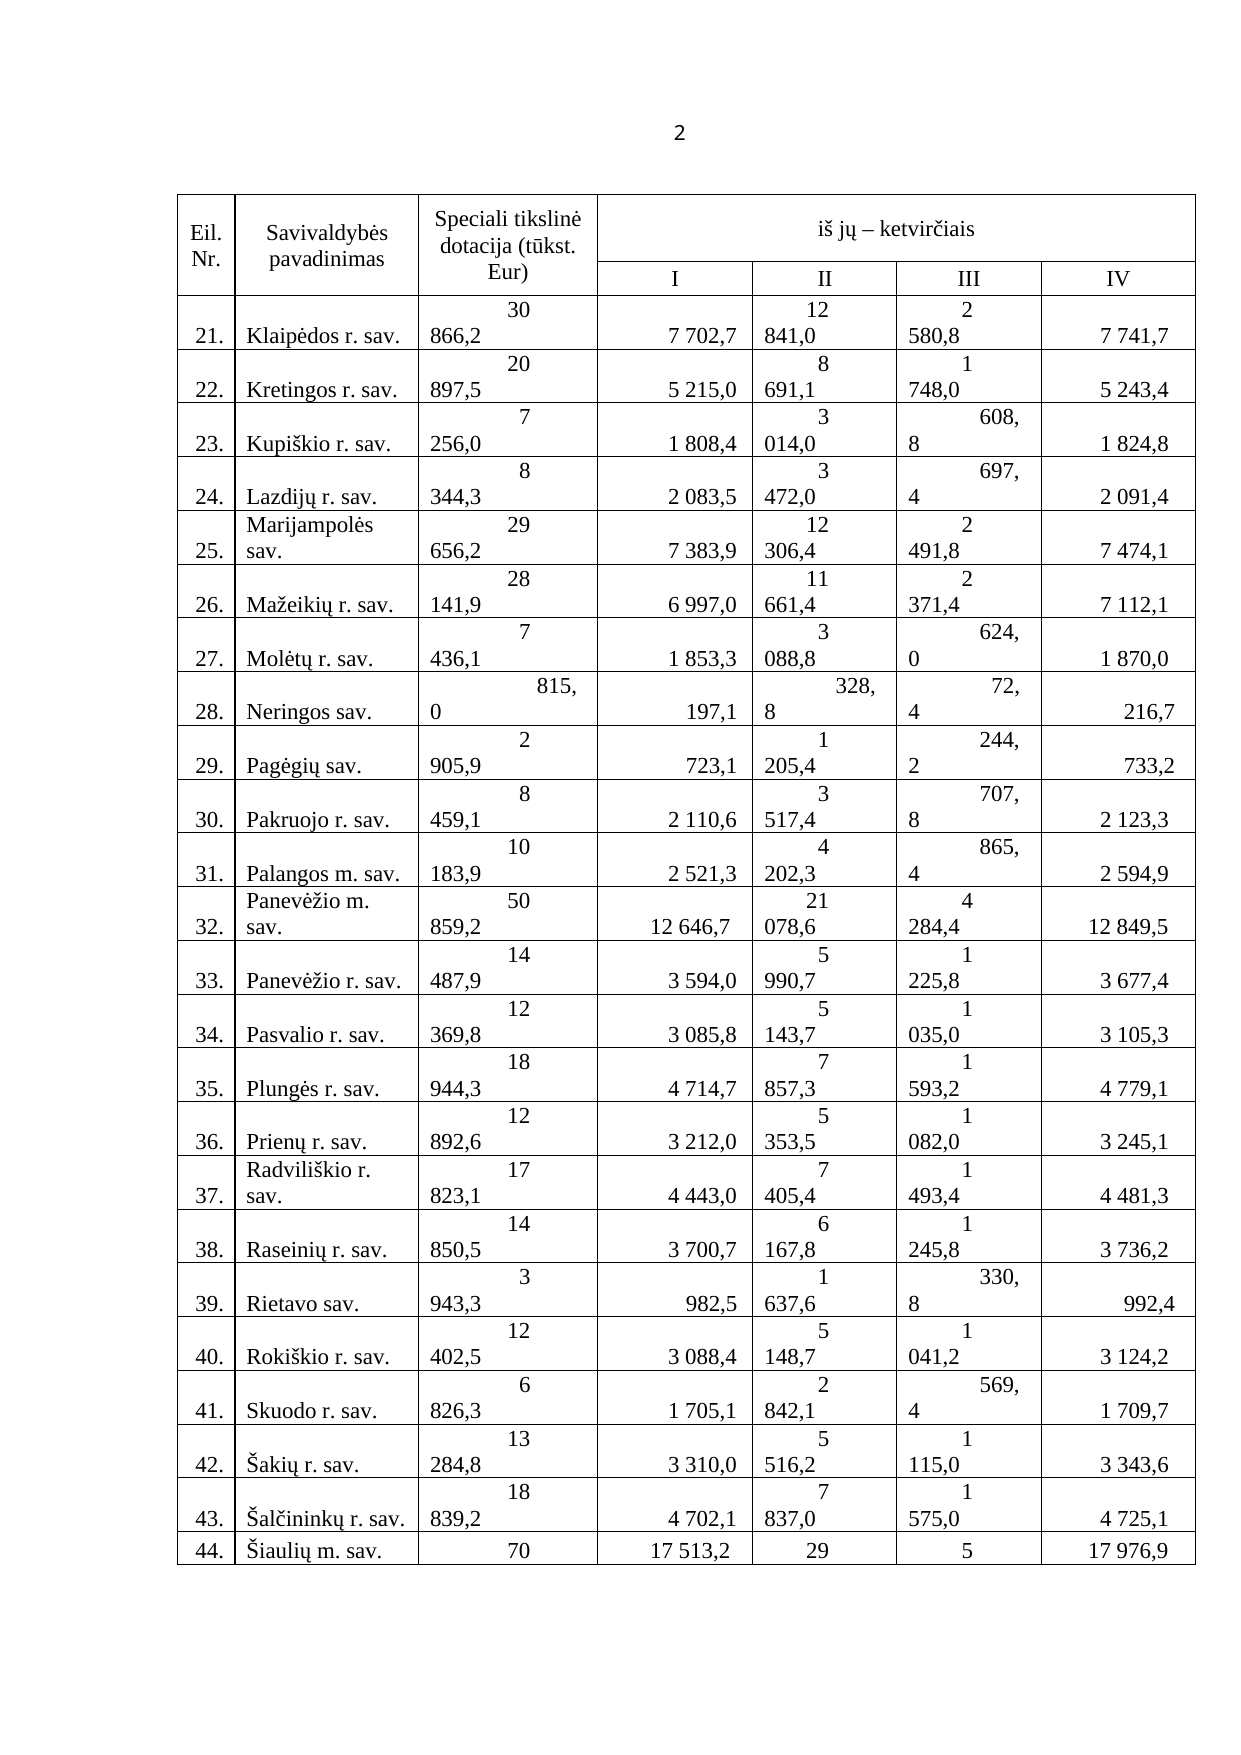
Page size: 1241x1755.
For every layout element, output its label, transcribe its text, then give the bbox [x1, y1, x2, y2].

table_cell 14 487,9 [419, 941, 597, 993]
table_cell Šalčininkų r. sav. [236, 1478, 418, 1531]
table_cell 12 306,4 [753, 511, 896, 563]
table_cell 25. [178, 511, 234, 563]
table_cell 4 714,7 [598, 1048, 752, 1101]
table_cell 8 459,1 [419, 780, 597, 832]
table_cell I [598, 262, 752, 295]
table_cell 4 284,4 [897, 887, 1041, 940]
table_cell 608,8 [897, 403, 1041, 456]
table_cell 37. [178, 1156, 234, 1208]
table_cell 4 481,3 [1042, 1156, 1195, 1208]
table_cell 12 841,0 [753, 296, 896, 348]
table_cell 5 353,5 [753, 1102, 896, 1155]
table_cell 3 700,7 [598, 1210, 752, 1262]
table_cell 1 824,8 [1042, 403, 1195, 456]
table_cell 723,1 [598, 726, 752, 778]
table_cell 2 110,6 [598, 780, 752, 832]
table_cell 4 779,1 [1042, 1048, 1195, 1101]
table_cell 28. [178, 672, 234, 725]
table_cell 1 709,7 [1042, 1371, 1195, 1423]
table_cell 44. [178, 1532, 234, 1563]
table_cell 2 842,1 [753, 1371, 896, 1423]
table_cell 1 808,4 [598, 403, 752, 456]
table_cell 1 493,4 [897, 1156, 1041, 1208]
table_cell IV [1042, 262, 1195, 295]
table_cell 3 677,4 [1042, 941, 1195, 993]
table_cell 7 741,7 [1042, 296, 1195, 348]
table_cell 1 853,3 [598, 618, 752, 671]
table_cell 1 225,8 [897, 941, 1041, 993]
table_cell 3 105,3 [1042, 995, 1195, 1047]
table_cell 7 405,4 [753, 1156, 896, 1208]
table_cell 5 148,7 [753, 1317, 896, 1370]
table_cell Kretingos r. sav. [236, 350, 418, 402]
table_cell 3 088,4 [598, 1317, 752, 1370]
table_cell 1 705,1 [598, 1371, 752, 1423]
table_cell 3 310,0 [598, 1425, 752, 1477]
table_cell 13 284,8 [419, 1425, 597, 1477]
table_cell Šakių r. sav. [236, 1425, 418, 1477]
table_cell 2 371,4 [897, 565, 1041, 617]
table_cell 5 [897, 1532, 1041, 1563]
table_cell 10 183,9 [419, 833, 597, 886]
table_cell Pakruojo r. sav. [236, 780, 418, 832]
table_cell Raseinių r. sav. [236, 1210, 418, 1262]
table_cell 20 897,5 [419, 350, 597, 402]
table_header Savivaldybės pavadinimas [236, 195, 418, 295]
table_cell 7 383,9 [598, 511, 752, 563]
table_cell Šiaulių m. sav. [236, 1532, 418, 1563]
table_cell 31. [178, 833, 234, 886]
table_cell 7 112,1 [1042, 565, 1195, 617]
table_cell 707,8 [897, 780, 1041, 832]
table_cell 17 823,1 [419, 1156, 597, 1208]
table_cell 5 215,0 [598, 350, 752, 402]
table_cell 4 725,1 [1042, 1478, 1195, 1531]
table_cell 1 870,0 [1042, 618, 1195, 671]
table_cell 992,4 [1042, 1263, 1195, 1316]
table_cell 43. [178, 1478, 234, 1531]
table_cell 7 837,0 [753, 1478, 896, 1531]
table_cell Rokiškio r. sav. [236, 1317, 418, 1370]
table_cell 5 143,7 [753, 995, 896, 1047]
table_cell Plungės r. sav. [236, 1048, 418, 1101]
table_cell 4 702,1 [598, 1478, 752, 1531]
table_cell 697,4 [897, 457, 1041, 510]
table_cell 7 702,7 [598, 296, 752, 348]
table_cell 35. [178, 1048, 234, 1101]
table_cell 12 849,5 [1042, 887, 1195, 940]
table_cell 7 474,1 [1042, 511, 1195, 563]
table_cell 40. [178, 1317, 234, 1370]
table_cell 3 517,4 [753, 780, 896, 832]
table_cell 865,4 [897, 833, 1041, 886]
table_cell 3 594,0 [598, 941, 752, 993]
table_cell 197,1 [598, 672, 752, 725]
table_cell 24. [178, 457, 234, 510]
table_cell 3 736,2 [1042, 1210, 1195, 1262]
table_cell Palangos m. sav. [236, 833, 418, 886]
table_cell 23. [178, 403, 234, 456]
table_cell II [753, 262, 896, 295]
table_cell 41. [178, 1371, 234, 1423]
table_cell 3 085,8 [598, 995, 752, 1047]
table_cell 1 637,6 [753, 1263, 896, 1316]
table_cell 3 124,2 [1042, 1317, 1195, 1370]
table_cell 8 344,3 [419, 457, 597, 510]
table_cell 624,0 [897, 618, 1041, 671]
table_cell 2 083,5 [598, 457, 752, 510]
table_cell 34. [178, 995, 234, 1047]
table_cell 3 014,0 [753, 403, 896, 456]
table_cell 3 245,1 [1042, 1102, 1195, 1155]
table_cell 2 491,8 [897, 511, 1041, 563]
table_cell 26. [178, 565, 234, 617]
table_header Eil. Nr. [178, 195, 234, 295]
table_cell 12 369,8 [419, 995, 597, 1047]
table_cell 1 115,0 [897, 1425, 1041, 1477]
table_cell 11 661,4 [753, 565, 896, 617]
table_cell 2 580,8 [897, 296, 1041, 348]
table_cell 1 575,0 [897, 1478, 1041, 1531]
table_cell 14 850,5 [419, 1210, 597, 1262]
table_cell 8 691,1 [753, 350, 896, 402]
table_cell 5 990,7 [753, 941, 896, 993]
table_cell 5 243,4 [1042, 350, 1195, 402]
table_cell 216,7 [1042, 672, 1195, 725]
table_cell 569,4 [897, 1371, 1041, 1423]
table_cell 6 826,3 [419, 1371, 597, 1423]
table_cell 28 141,9 [419, 565, 597, 617]
table_cell 3 943,3 [419, 1263, 597, 1316]
table_cell 12 646,7 [598, 887, 752, 940]
table_cell 33. [178, 941, 234, 993]
table_cell 29 656,2 [419, 511, 597, 563]
table_cell Klaipėdos r. sav. [236, 296, 418, 348]
table_cell 1 748,0 [897, 350, 1041, 402]
table_cell 38. [178, 1210, 234, 1262]
table_cell 29. [178, 726, 234, 778]
table_cell 50 859,2 [419, 887, 597, 940]
table_cell 21. [178, 296, 234, 348]
table_cell 18 944,3 [419, 1048, 597, 1101]
table_cell 3 088,8 [753, 618, 896, 671]
table_cell Neringos sav. [236, 672, 418, 725]
table_cell 18 839,2 [419, 1478, 597, 1531]
table_cell 17 513,2 [598, 1532, 752, 1563]
table_cell 733,2 [1042, 726, 1195, 778]
table_cell 5 516,2 [753, 1425, 896, 1477]
table_cell Mažeikių r. sav. [236, 565, 418, 617]
table_cell 7 256,0 [419, 403, 597, 456]
table_header Speciali tikslinė dotacija (tūkst. Eur) [419, 195, 597, 295]
table_cell Radviliškio r. sav. [236, 1156, 418, 1208]
table_cell Prienų r. sav. [236, 1102, 418, 1155]
table_cell 330,8 [897, 1263, 1041, 1316]
table_cell 29 [753, 1532, 896, 1563]
table_cell 3 212,0 [598, 1102, 752, 1155]
table_cell 4 202,3 [753, 833, 896, 886]
table_cell Rietavo sav. [236, 1263, 418, 1316]
table_cell 328,8 [753, 672, 896, 725]
table_cell 4 443,0 [598, 1156, 752, 1208]
table_cell 6 167,8 [753, 1210, 896, 1262]
table_cell Panevėžio r. sav. [236, 941, 418, 993]
table_cell 12 892,6 [419, 1102, 597, 1155]
table_cell 30 866,2 [419, 296, 597, 348]
table_cell 815,0 [419, 672, 597, 725]
table_cell Lazdijų r. sav. [236, 457, 418, 510]
table_cell 21 078,6 [753, 887, 896, 940]
table_cell 3 343,6 [1042, 1425, 1195, 1477]
table_cell Molėtų r. sav. [236, 618, 418, 671]
table_cell Panevėžio m. sav. [236, 887, 418, 940]
table_cell 1 035,0 [897, 995, 1041, 1047]
table_cell Pasvalio r. sav. [236, 995, 418, 1047]
table_cell 17 976,9 [1042, 1532, 1195, 1563]
table_cell 1 082,0 [897, 1102, 1041, 1155]
table_cell 70 [419, 1532, 597, 1563]
table_cell Kupiškio r. sav. [236, 403, 418, 456]
table_cell 1 041,2 [897, 1317, 1041, 1370]
table_cell 7 857,3 [753, 1048, 896, 1101]
table_cell 1 205,4 [753, 726, 896, 778]
table_cell 2 091,4 [1042, 457, 1195, 510]
table_cell Pagėgių sav. [236, 726, 418, 778]
table_cell Marijampolės sav. [236, 511, 418, 563]
table_cell 36. [178, 1102, 234, 1155]
table_cell 12 402,5 [419, 1317, 597, 1370]
table_cell 32. [178, 887, 234, 940]
table_cell Skuodo r. sav. [236, 1371, 418, 1423]
table_cell 6 997,0 [598, 565, 752, 617]
table_cell 30. [178, 780, 234, 832]
table_cell 2 905,9 [419, 726, 597, 778]
table_cell 2 123,3 [1042, 780, 1195, 832]
table_header iš jų – ketvirčiais [598, 195, 1195, 261]
table_cell 42. [178, 1425, 234, 1477]
table_cell 22. [178, 350, 234, 402]
table_cell 39. [178, 1263, 234, 1316]
table_cell III [897, 262, 1041, 295]
table_cell 7 436,1 [419, 618, 597, 671]
table_cell 982,5 [598, 1263, 752, 1316]
table_cell 244,2 [897, 726, 1041, 778]
table_cell 2 521,3 [598, 833, 752, 886]
table_cell 1 593,2 [897, 1048, 1041, 1101]
table_cell 1 245,8 [897, 1210, 1041, 1262]
table_cell 72,4 [897, 672, 1041, 725]
table_cell 2 594,9 [1042, 833, 1195, 886]
table_cell 3 472,0 [753, 457, 896, 510]
table_cell 27. [178, 618, 234, 671]
